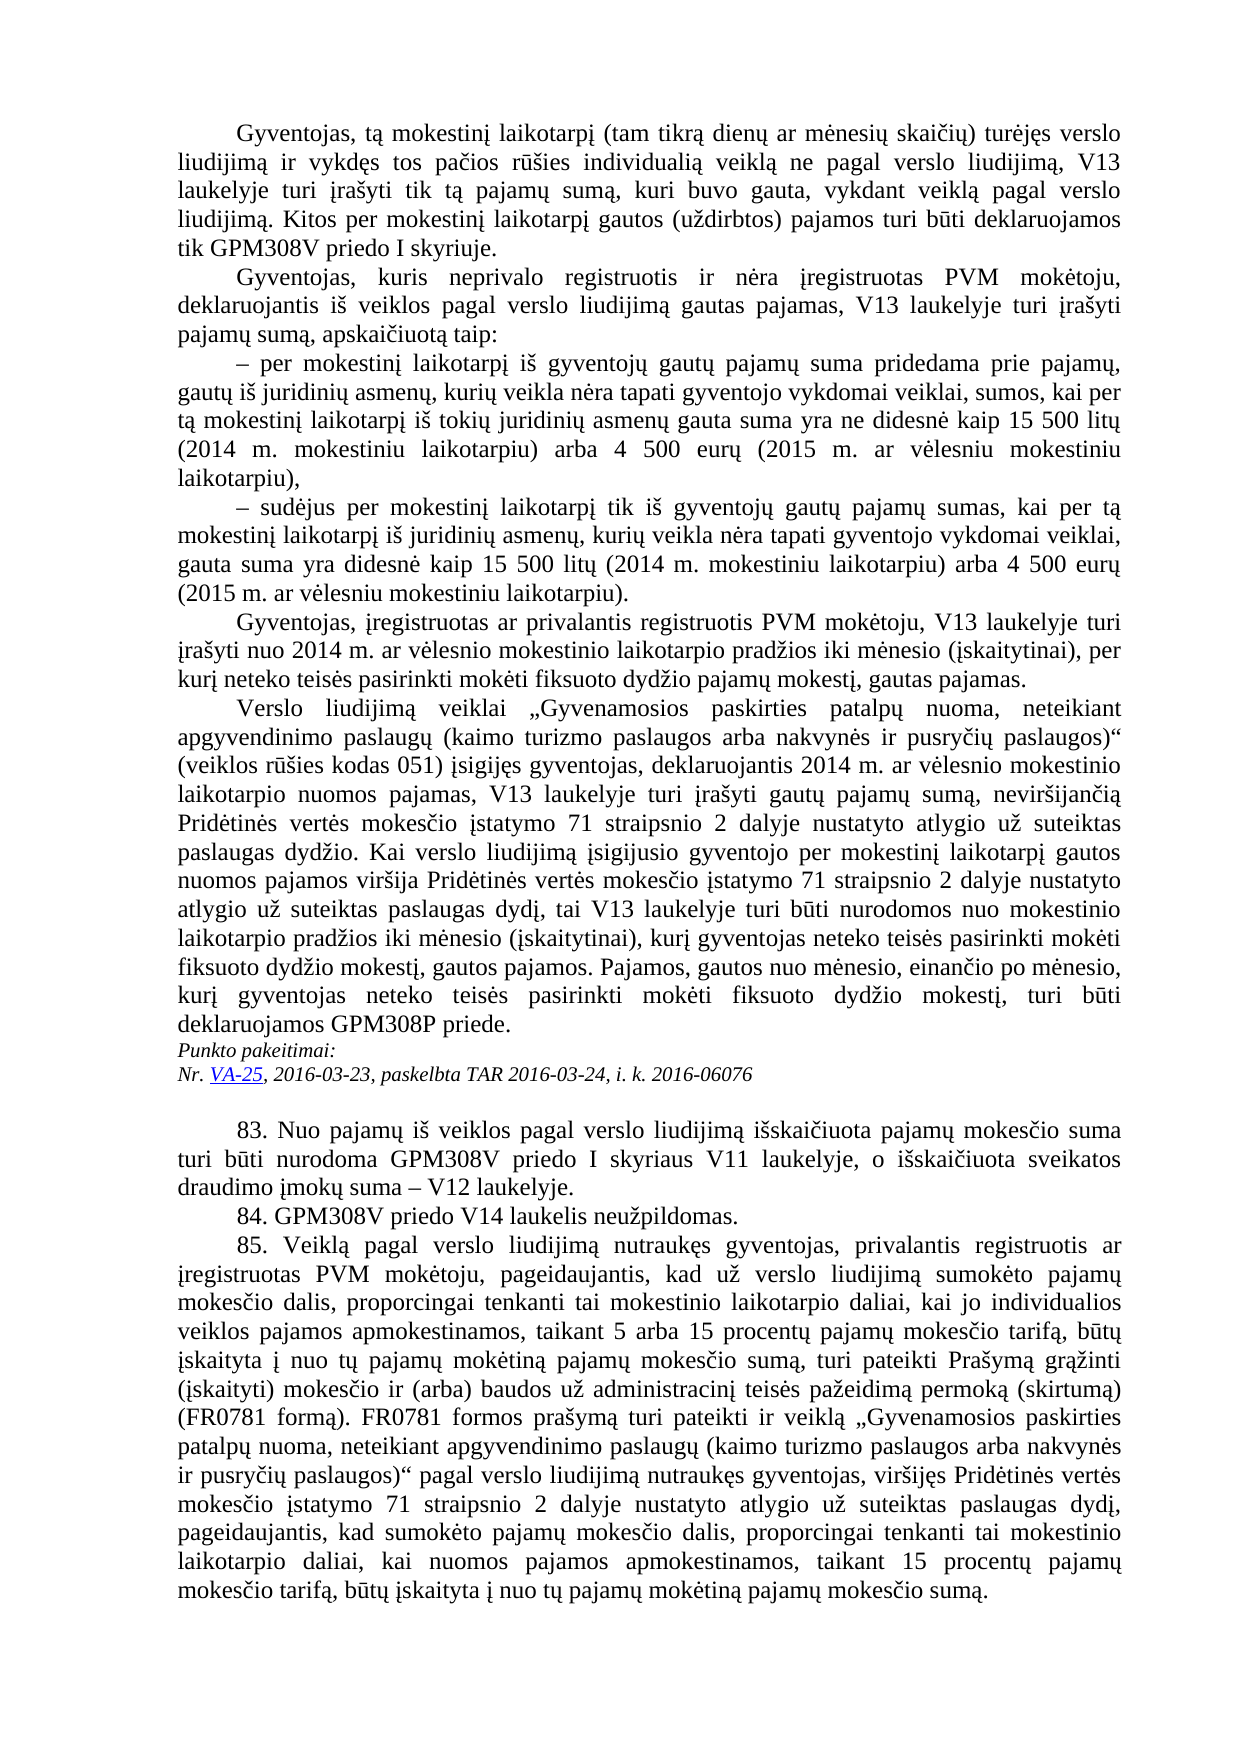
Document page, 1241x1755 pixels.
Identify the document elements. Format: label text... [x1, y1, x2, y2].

text Gyventojas, kuris neprivalo registruotis ir nėra įregistruotas PVM mokėtoju, deklaruojantis iš veiklos pagal verslo liudijimą gautas pajamas, V13 laukelyje turi įrašyti pajamų sumą, apskaičiuotą taip: [177, 262, 1122, 348]
text Nr. VA-25, 2016-03-23, paskelbta TAR 2016-03-24, i. k. 2016-06076 [177, 1062, 1122, 1086]
text – sudėjus per mokestinį laikotarpį tik iš gyventojų gautų pajamų sumas, kai per tą mokestinį laikotarpį iš juridinių asmenų, kurių veikla nėra tapati gyventojo vykdomai veiklai, gauta suma yra didesnė kaip 15 500 litų (2014 m. mokestiniu laikotarpiu) arba 4 500 eurų (2015 m. ar vėlesniu mokestiniu laikotarpiu). [177, 492, 1122, 607]
text Gyventojas, tą mokestinį laikotarpį (tam tikrą dienų ar mėnesių skaičių) turėjęs verslo liudijimą ir vykdęs tos pačios rūšies individualią veiklą ne pagal verslo liudijimą, V13 laukelyje turi įrašyti tik tą pajamų sumą, kuri buvo gauta, vykdant veiklą pagal verslo liudijimą. Kitos per mokestinį laikotarpį gautos (uždirbtos) pajamos turi būti deklaruojamos tik GPM308V priedo I skyriuje. [177, 118, 1122, 262]
text 85. Veiklą pagal verslo liudijimą nutraukęs gyventojas, privalantis registruotis ar įregistruotas PVM mokėtoju, pageidaujantis, kad už verslo liudijimą sumokėto pajamų mokesčio dalis, proporcingai tenkanti tai mokestinio laikotarpio daliai, kai jo individualios veiklos pajamos apmokestinamos, taikant 5 arba 15 procentų pajamų mokesčio tarifą, būtų įskaityta į nuo tų pajamų mokėtiną pajamų mokesčio sumą, turi pateikti Prašymą grąžinti (įskaityti) mokesčio ir (arba) baudos už administracinį teisės pažeidimą permoką (skirtumą) (FR0781 formą). FR0781 formos prašymą turi pateikti ir veiklą „Gyvenamosios paskirties patalpų nuoma, neteikiant apgyvendinimo paslaugų (kaimo turizmo paslaugos arba nakvynės ir pusryčių paslaugos)“ pagal verslo liudijimą nutraukęs gyventojas, viršijęs Pridėtinės vertės mokesčio įstatymo 71 straipsnio 2 dalyje nustatyto atlygio už suteiktas paslaugas dydį, pageidaujantis, kad sumokėto pajamų mokesčio dalis, proporcingai tenkanti tai mokestinio laikotarpio daliai, kai nuomos pajamos apmokestinamos, taikant 15 procentų pajamų mokesčio tarifą, būtų įskaityta į nuo tų pajamų mokėtiną pajamų mokesčio sumą. [177, 1230, 1122, 1604]
text 83. Nuo pajamų iš veiklos pagal verslo liudijimą išskaičiuota pajamų mokesčio suma turi būti nurodoma GPM308V priedo I skyriaus V11 laukelyje, o išskaičiuota sveikatos draudimo įmokų suma – V12 laukelyje. [177, 1115, 1122, 1201]
text Punkto pakeitimai: [177, 1038, 1122, 1062]
text 84. GPM308V priedo V14 laukelis neužpildomas. [177, 1201, 1122, 1230]
text Verslo liudijimą veiklai „Gyvenamosios paskirties patalpų nuoma, neteikiant apgyvendinimo paslaugų (kaimo turizmo paslaugos arba nakvynės ir pusryčių paslaugos)“ (veiklos rūšies kodas 051) įsigijęs gyventojas, deklaruojantis 2014 m. ar vėlesnio mokestinio laikotarpio nuomos pajamas, V13 laukelyje turi įrašyti gautų pajamų sumą, neviršijančią Pridėtinės vertės mokesčio įstatymo 71 straipsnio 2 dalyje nustatyto atlygio už suteiktas paslaugas dydžio. Kai verslo liudijimą įsigijusio gyventojo per mokestinį laikotarpį gautos nuomos pajamos viršija Pridėtinės vertės mokesčio įstatymo 71 straipsnio 2 dalyje nustatyto atlygio už suteiktas paslaugas dydį, tai V13 laukelyje turi būti nurodomos nuo mokestinio laikotarpio pradžios iki mėnesio (įskaitytinai), kurį gyventojas neteko teisės pasirinkti mokėti fiksuoto dydžio mokestį, gautos pajamos. Pajamos, gautos nuo mėnesio, einančio po mėnesio, kurį gyventojas neteko teisės pasirinkti mokėti fiksuoto dydžio mokestį, turi būti deklaruojamos GPM308P priede. [177, 693, 1122, 1038]
text – per mokestinį laikotarpį iš gyventojų gautų pajamų suma pridedama prie pajamų, gautų iš juridinių asmenų, kurių veikla nėra tapati gyventojo vykdomai veiklai, sumos, kai per tą mokestinį laikotarpį iš tokių juridinių asmenų gauta suma yra ne didesnė kaip 15 500 litų (2014 m. mokestiniu laikotarpiu) arba 4 500 eurų (2015 m. ar vėlesniu mokestiniu laikotarpiu), [177, 348, 1122, 492]
text Gyventojas, įregistruotas ar privalantis registruotis PVM mokėtoju, V13 laukelyje turi įrašyti nuo 2014 m. ar vėlesnio mokestinio laikotarpio pradžios iki mėnesio (įskaitytinai), per kurį neteko teisės pasirinkti mokėti fiksuoto dydžio pajamų mokestį, gautas pajamas. [177, 607, 1122, 693]
